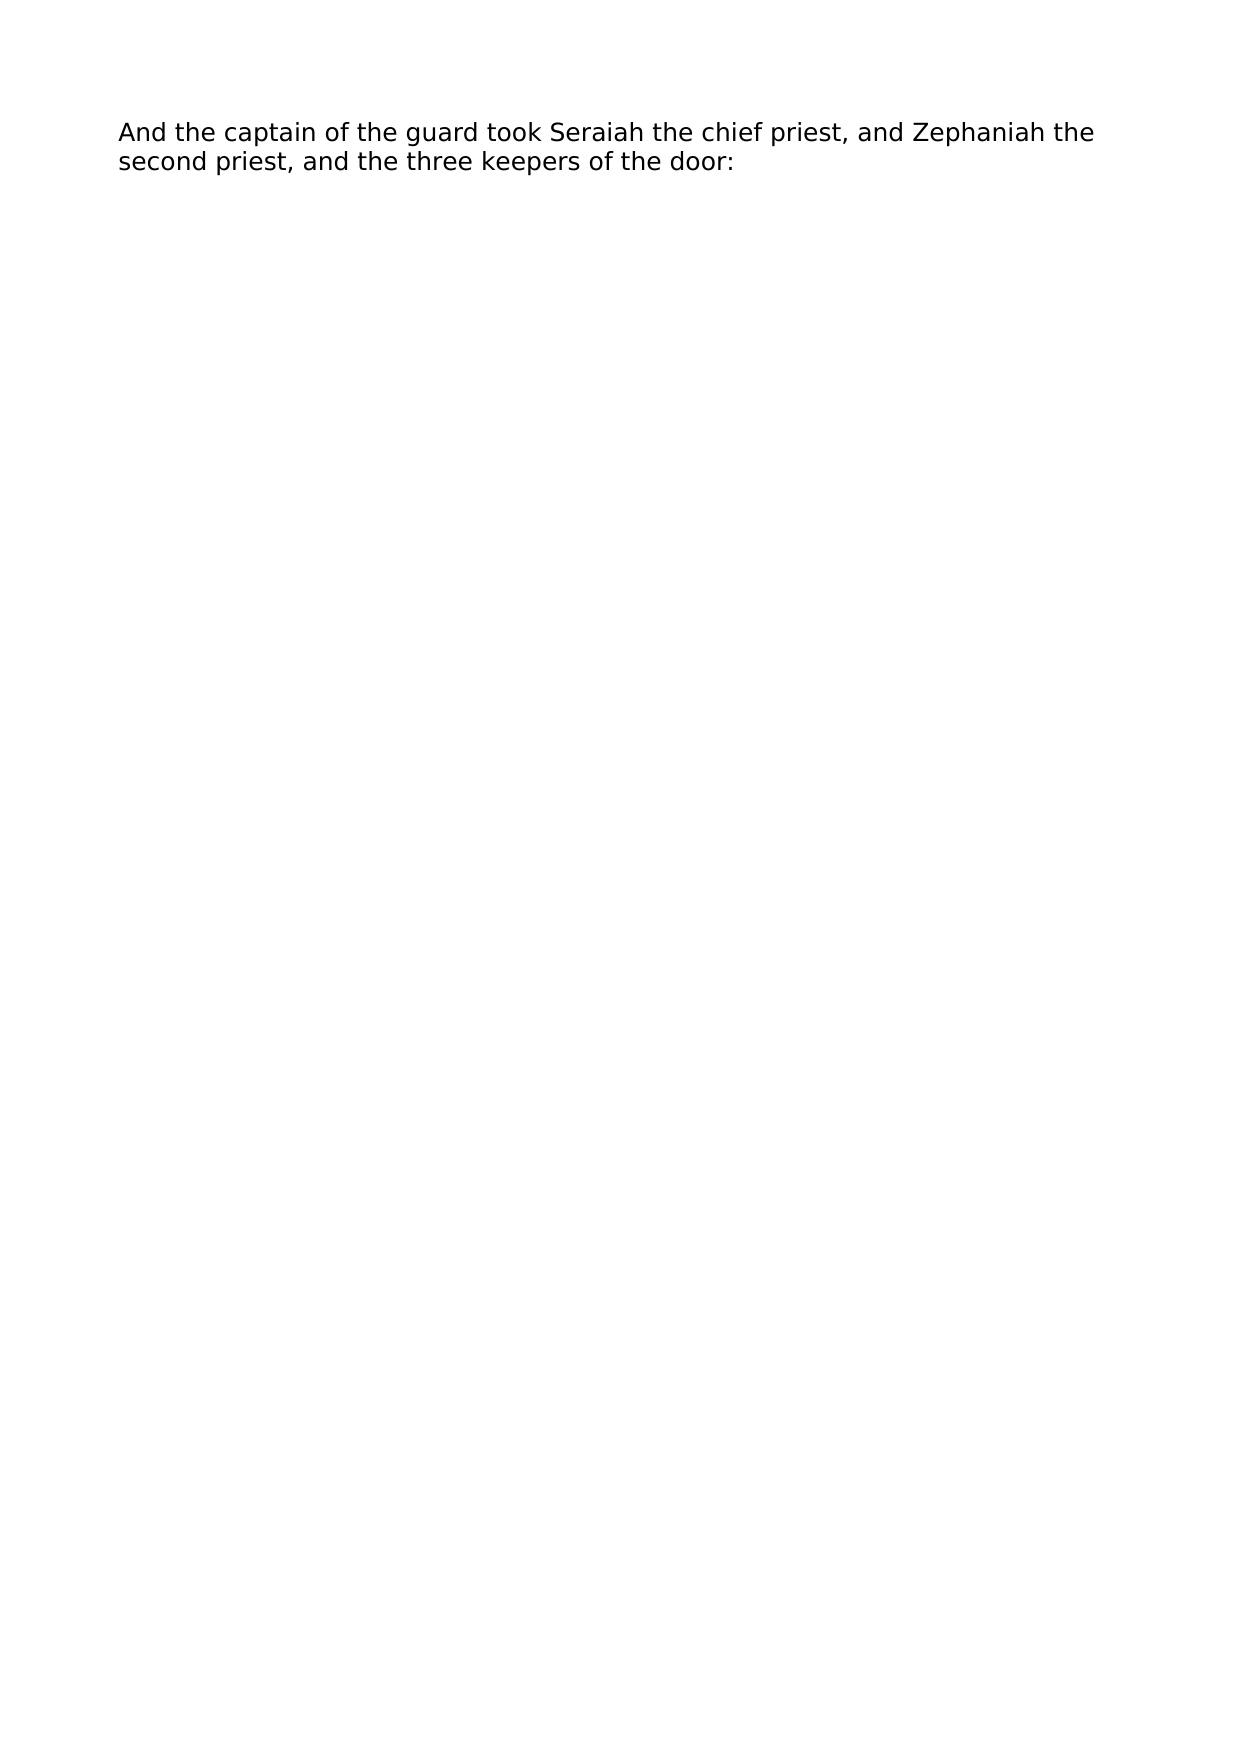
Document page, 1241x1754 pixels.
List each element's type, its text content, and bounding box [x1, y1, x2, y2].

text And the captain of the guard took Seraiah the chief priest, and Zephaniah the second priest, and the three keepers of the door: [118, 118, 1122, 176]
